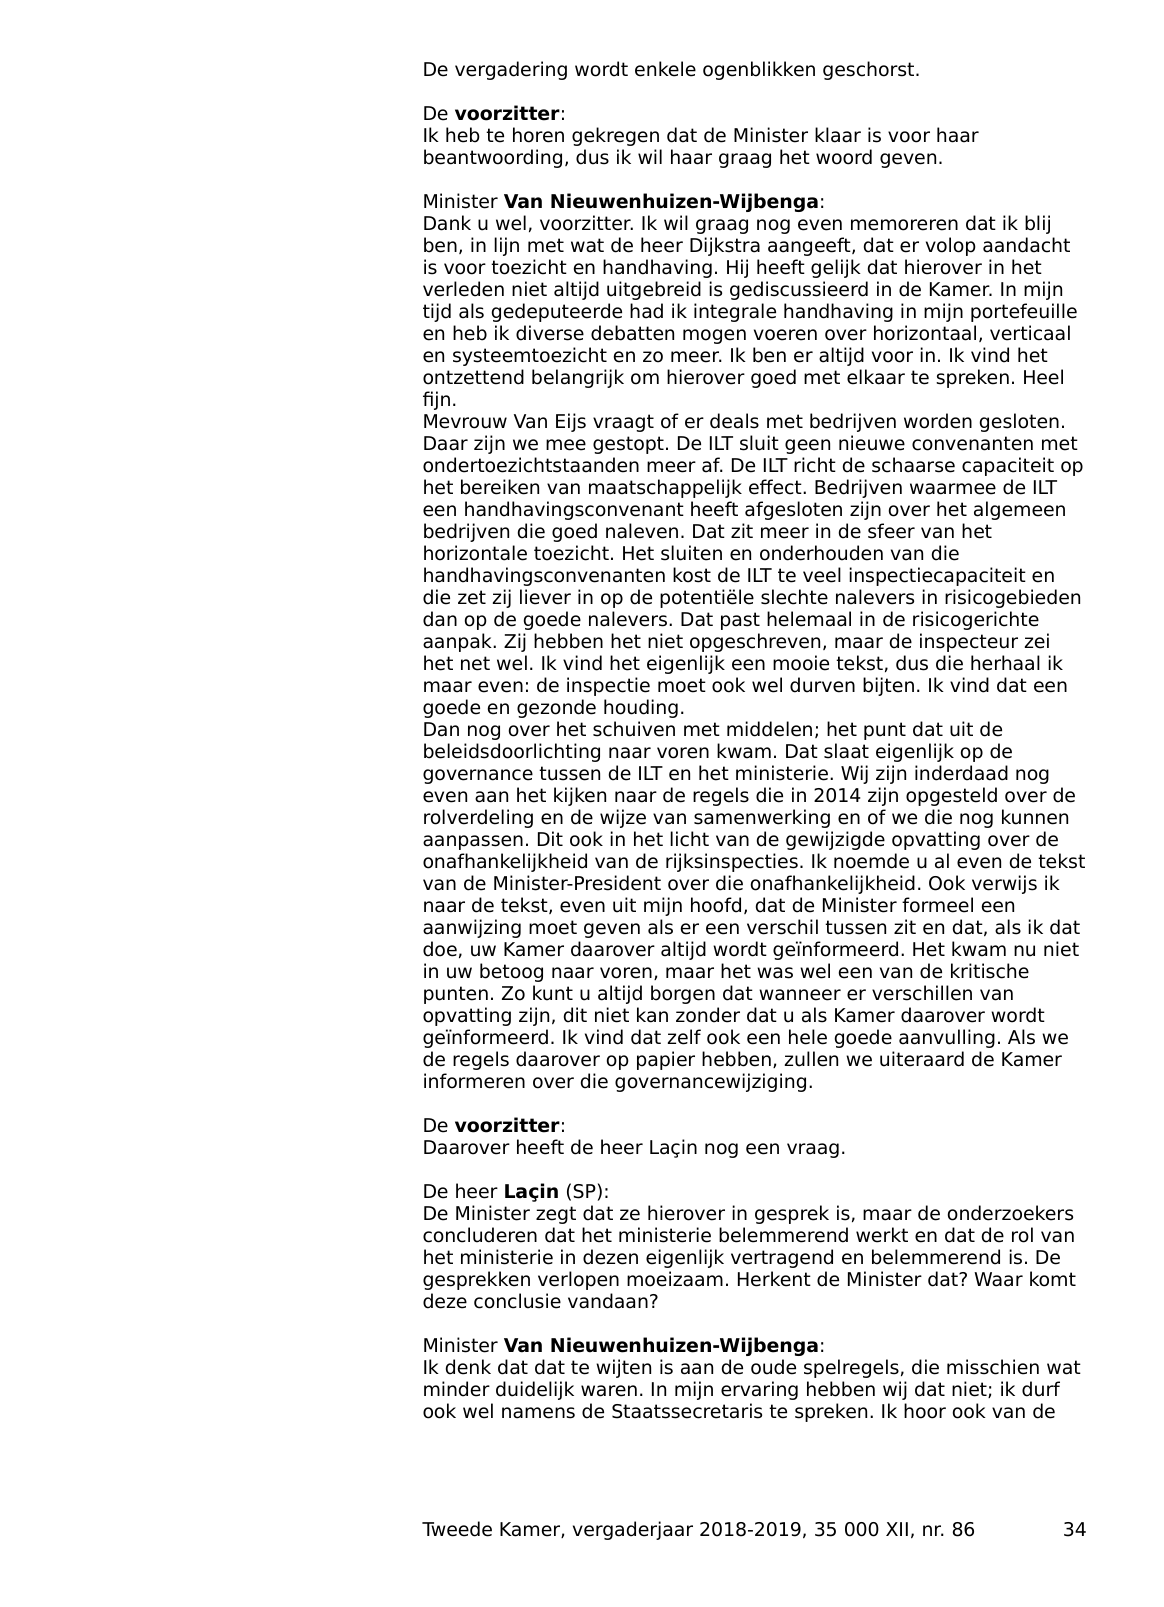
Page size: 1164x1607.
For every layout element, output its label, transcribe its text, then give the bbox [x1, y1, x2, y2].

text Dan nog over het schuiven met middelen; het punt dat uit de beleidsdoorlichting naar voren kwam. Dat slaat eigenlijk op de governance tussen de ILT en het ministerie. Wij zijn inderdaad nog even aan het kijken naar de regels die in 2014 zijn opgesteld over de rolverdeling en de wijze van samenwerking en of we die nog kunnen aanpassen. Dit ook in het licht van de gewijzigde opvatting over de onafhankelijkheid van de rijksinspecties. Ik noemde u al even de tekst van de Minister-President over die onafhankelijkheid. Ook verwijs ik naar de tekst, even uit mijn hoofd, dat de Minister formeel een aanwijzing moet geven als er een verschil tussen zit en dat, als ik dat doe, uw Kamer daarover altijd wordt geïnformeerd. Het kwam nu niet in uw betoog naar voren, maar het was wel een van de kritische punten. Zo kunt u altijd borgen dat wanneer er verschillen van opvatting zijn, dit niet kan zonder dat u als Kamer daarover wordt geïnformeerd. Ik vind dat zelf ook een hele goede aanvulling. Als we de regels daarover op papier hebben, zullen we uiteraard de Kamer informeren over die governancewijziging. [422, 719, 1087, 1092]
text De heer Laçin (SP): [422, 1181, 1087, 1203]
text Ik heb te horen gekregen dat de Minister klaar is voor haar beantwoording, dus ik wil haar graag het woord geven. [422, 125, 1087, 169]
text Ik denk dat dat te wijten is aan de oude spelregels, die misschien wat minder duidelijk waren. In mijn ervaring hebben wij dat niet; ik durf ook wel namens de Staatssecretaris te spreken. Ik hoor ook van de [422, 1357, 1087, 1423]
text Minister Van Nieuwenhuizen-Wijbenga: [422, 191, 1087, 213]
text Mevrouw Van Eijs vraagt of er deals met bedrijven worden gesloten. Daar zijn we mee gestopt. De ILT sluit geen nieuwe convenanten met ondertoezichtstaanden meer af. De ILT richt de schaarse capaciteit op het bereiken van maatschappelijk effect. Bedrijven waarmee de ILT een handhavingsconvenant heeft afgesloten zijn over het algemeen bedrijven die goed naleven. Dat zit meer in de sfeer van het horizontale toezicht. Het sluiten en onderhouden van die handhavingsconvenanten kost de ILT te veel inspectiecapaciteit en die zet zij liever in op de potentiële slechte nalevers in risicogebieden dan op de goede nalevers. Dat past helemaal in de risicogerichte aanpak. Zij hebben het niet opgeschreven, maar de inspecteur zei het net wel. Ik vind het eigenlijk een mooie tekst, dus die herhaal ik maar even: de inspectie moet ook wel durven bijten. Ik vind dat een goede en gezonde houding. [422, 411, 1087, 719]
text De voorzitter: [422, 103, 1087, 125]
text De voorzitter: [422, 1115, 1087, 1137]
text De Minister zegt dat ze hierover in gesprek is, maar de onderzoekers concluderen dat het ministerie belemmerend werkt en dat de rol van het ministerie in dezen eigenlijk vertragend en belemmerend is. De gesprekken verlopen moeizaam. Herkent de Minister dat? Waar komt deze conclusie vandaan? [422, 1203, 1087, 1313]
text De vergadering wordt enkele ogenblikken geschorst. [422, 59, 1087, 81]
text Dank u wel, voorzitter. Ik wil graag nog even memoreren dat ik blij ben, in lijn met wat de heer Dijkstra aangeeft, dat er volop aandacht is voor toezicht en handhaving. Hij heeft gelijk dat hierover in het verleden niet altijd uitgebreid is gediscussieerd in de Kamer. In mijn tijd als gedeputeerde had ik integrale handhaving in mijn portefeuille en heb ik diverse debatten mogen voeren over horizontaal, verticaal en systeemtoezicht en zo meer. Ik ben er altijd voor in. Ik vind het ontzettend belangrijk om hierover goed met elkaar te spreken. Heel fijn. [422, 213, 1087, 411]
text Minister Van Nieuwenhuizen-Wijbenga: [422, 1335, 1087, 1357]
text Daarover heeft de heer Laçin nog een vraag. [422, 1137, 1087, 1159]
